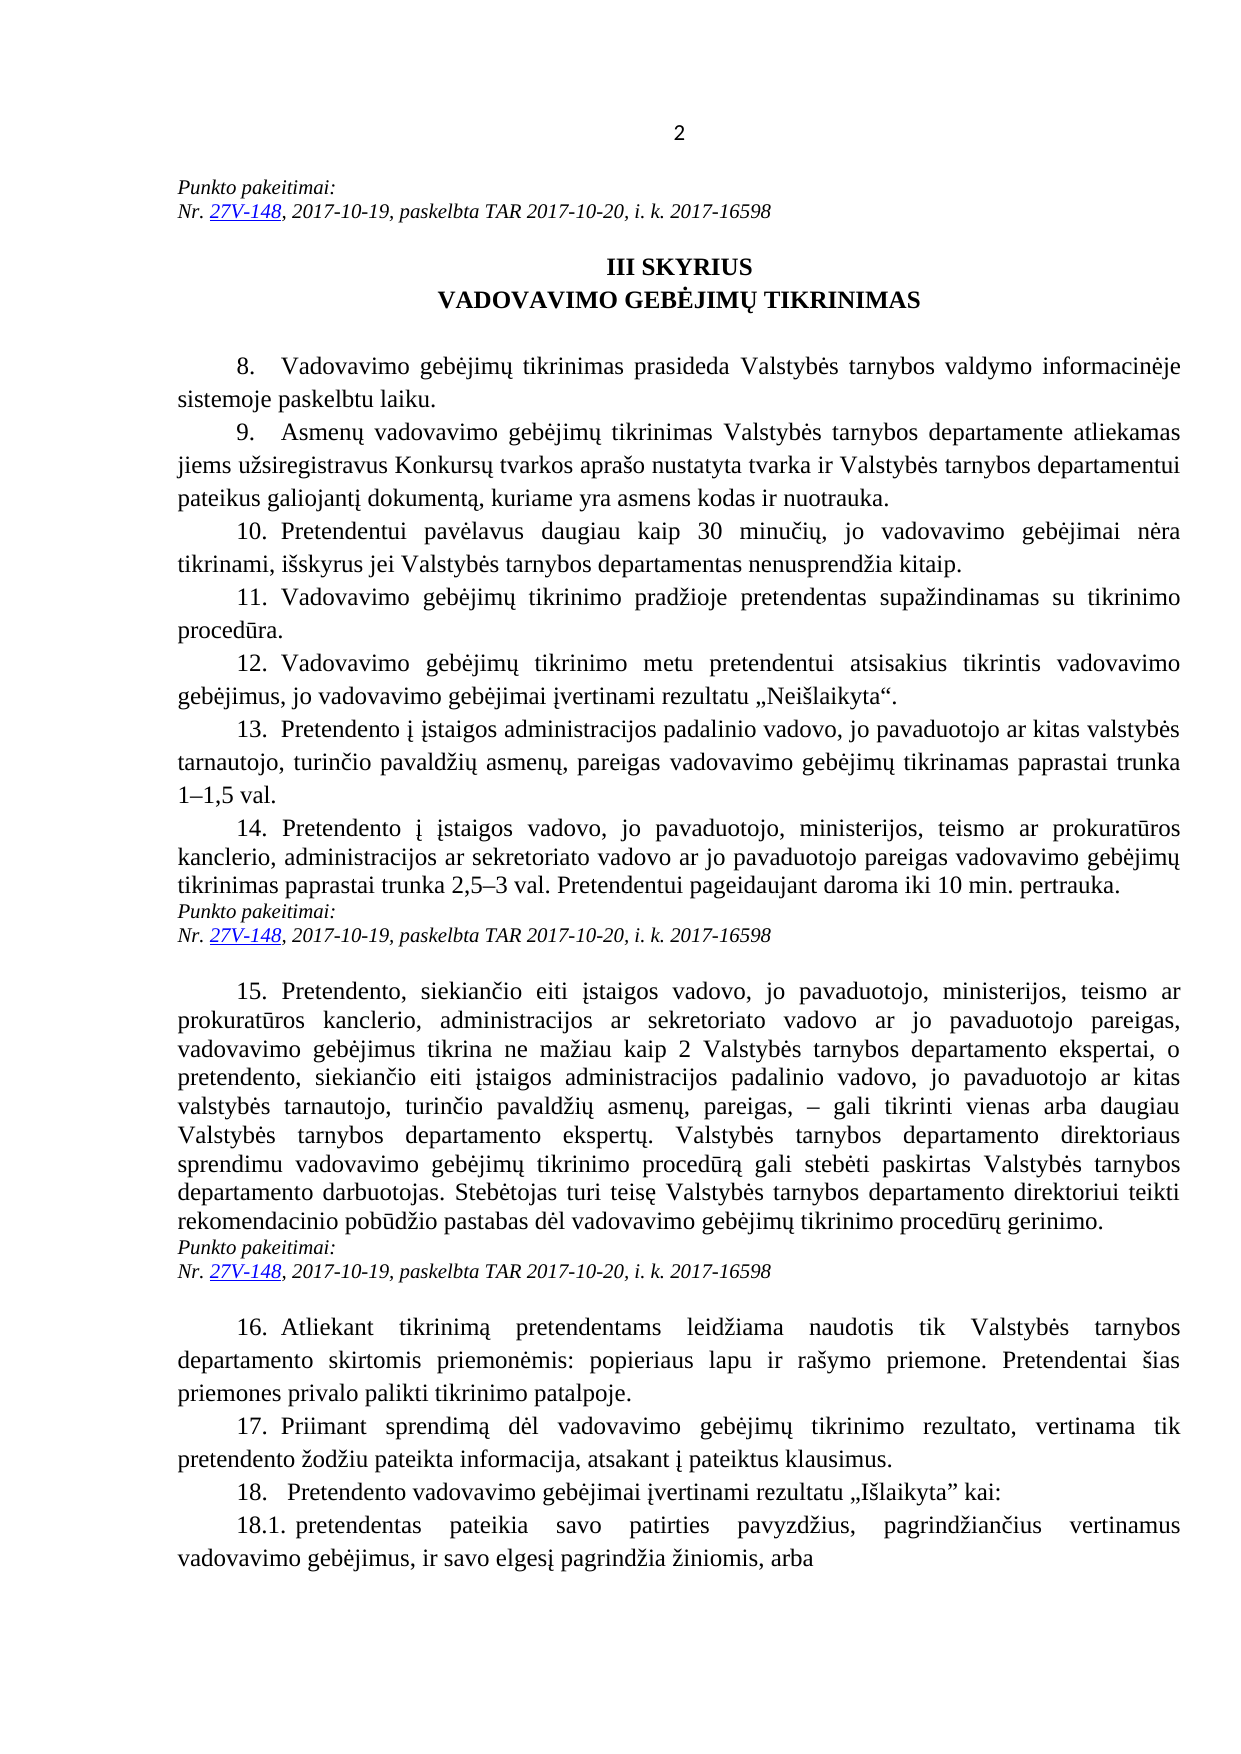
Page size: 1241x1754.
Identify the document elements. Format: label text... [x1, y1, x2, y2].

text VADOVAVIMO GEBĖJIMŲ TIKRINIMAS [177, 285, 1181, 313]
text 18. Pretendento vadovavimo gebėjimai įvertinami rezultatu „Išlaikyta” kai: [177, 1477, 1181, 1506]
text 8. Vadovavimo gebėjimų tikrinimas prasideda Valstybės tarnybos valdymo informacinėje sistemoje paskelbtu laiku. [177, 351, 1181, 413]
text 11. Vadovavimo gebėjimų tikrinimo pradžioje pretendentas supažindinamas su tikrinimo procedūra. [177, 582, 1181, 644]
text Punkto pakeitimai: [177, 1235, 1181, 1259]
text 13. Pretendento į įstaigos administracijos padalinio vadovo, jo pavaduotojo ar kitas valstybės tarnautojo, turinčio pavaldžių asmenų, pareigas vadovavimo gebėjimų tikrinamas paprastai trunka 1–1,5 val. [177, 714, 1181, 809]
text Punkto pakeitimai: [177, 899, 1181, 923]
text 10. Pretendentui pavėlavus daugiau kaip 30 minučių, jo vadovavimo gebėjimai nėra tikrinami, išskyrus jei Valstybės tarnybos departamentas nenusprendžia kitaip. [177, 516, 1181, 578]
text Punkto pakeitimai: [177, 175, 1181, 199]
text 16. Atliekant tikrinimą pretendentams leidžiama naudotis tik Valstybės tarnybos departamento skirtomis priemonėmis: popieriaus lapu ir rašymo priemone. Pretendentai šias priemones privalo palikti tikrinimo patalpoje. [177, 1312, 1181, 1407]
text Nr. 27V-148, 2017-10-19, paskelbta TAR 2017-10-20, i. k. 2017-16598 [177, 1259, 1181, 1283]
text 18.1. pretendentas pateikia savo patirties pavyzdžius, pagrindžiančius vertinamus vadovavimo gebėjimus, ir savo elgesį pagrindžia žiniomis, arba [177, 1510, 1181, 1572]
text III SKYRIUS [177, 252, 1181, 281]
text 12. Vadovavimo gebėjimų tikrinimo metu pretendentui atsisakius tikrintis vadovavimo gebėjimus, jo vadovavimo gebėjimai įvertinami rezultatu „Neišlaikyta“. [177, 648, 1181, 710]
text 17. Priimant sprendimą dėl vadovavimo gebėjimų tikrinimo rezultato, vertinama tik pretendento žodžiu pateikta informacija, atsakant į pateiktus klausimus. [177, 1411, 1181, 1473]
text Nr. 27V-148, 2017-10-19, paskelbta TAR 2017-10-20, i. k. 2017-16598 [177, 199, 1181, 223]
text 14. Pretendento į įstaigos vadovo, jo pavaduotojo, ministerijos, teismo ar prokuratūros kanclerio, administracijos ar sekretoriato vadovo ar jo pavaduotojo pareigas vadovavimo gebėjimų tikrinimas paprastai trunka 2,5–3 val. Pretendentui pageidaujant daroma iki 10 min. pertrauka. [177, 813, 1181, 899]
text Nr. 27V-148, 2017-10-19, paskelbta TAR 2017-10-20, i. k. 2017-16598 [177, 923, 1181, 947]
text 9. Asmenų vadovavimo gebėjimų tikrinimas Valstybės tarnybos departamente atliekamas jiems užsiregistravus Konkursų tvarkos aprašo nustatyta tvarka ir Valstybės tarnybos departamentui pateikus galiojantį dokumentą, kuriame yra asmens kodas ir nuotrauka. [177, 417, 1181, 512]
text 15. Pretendento, siekiančio eiti įstaigos vadovo, jo pavaduotojo, ministerijos, teismo ar prokuratūros kanclerio, administracijos ar sekretoriato vadovo ar jo pavaduotojo pareigas, vadovavimo gebėjimus tikrina ne mažiau kaip 2 Valstybės tarnybos departamento ekspertai, o pretendento, siekiančio eiti įstaigos administracijos padalinio vadovo, jo pavaduotojo ar kitas valstybės tarnautojo, turinčio pavaldžių asmenų, pareigas, – gali tikrinti vienas arba daugiau Valstybės tarnybos departamento ekspertų. Valstybės tarnybos departamento direktoriaus sprendimu vadovavimo gebėjimų tikrinimo procedūrą gali stebėti paskirtas Valstybės tarnybos departamento darbuotojas. Stebėtojas turi teisę Valstybės tarnybos departamento direktoriui teikti rekomendacinio pobūdžio pastabas dėl vadovavimo gebėjimų tikrinimo procedūrų gerinimo. [177, 976, 1181, 1235]
